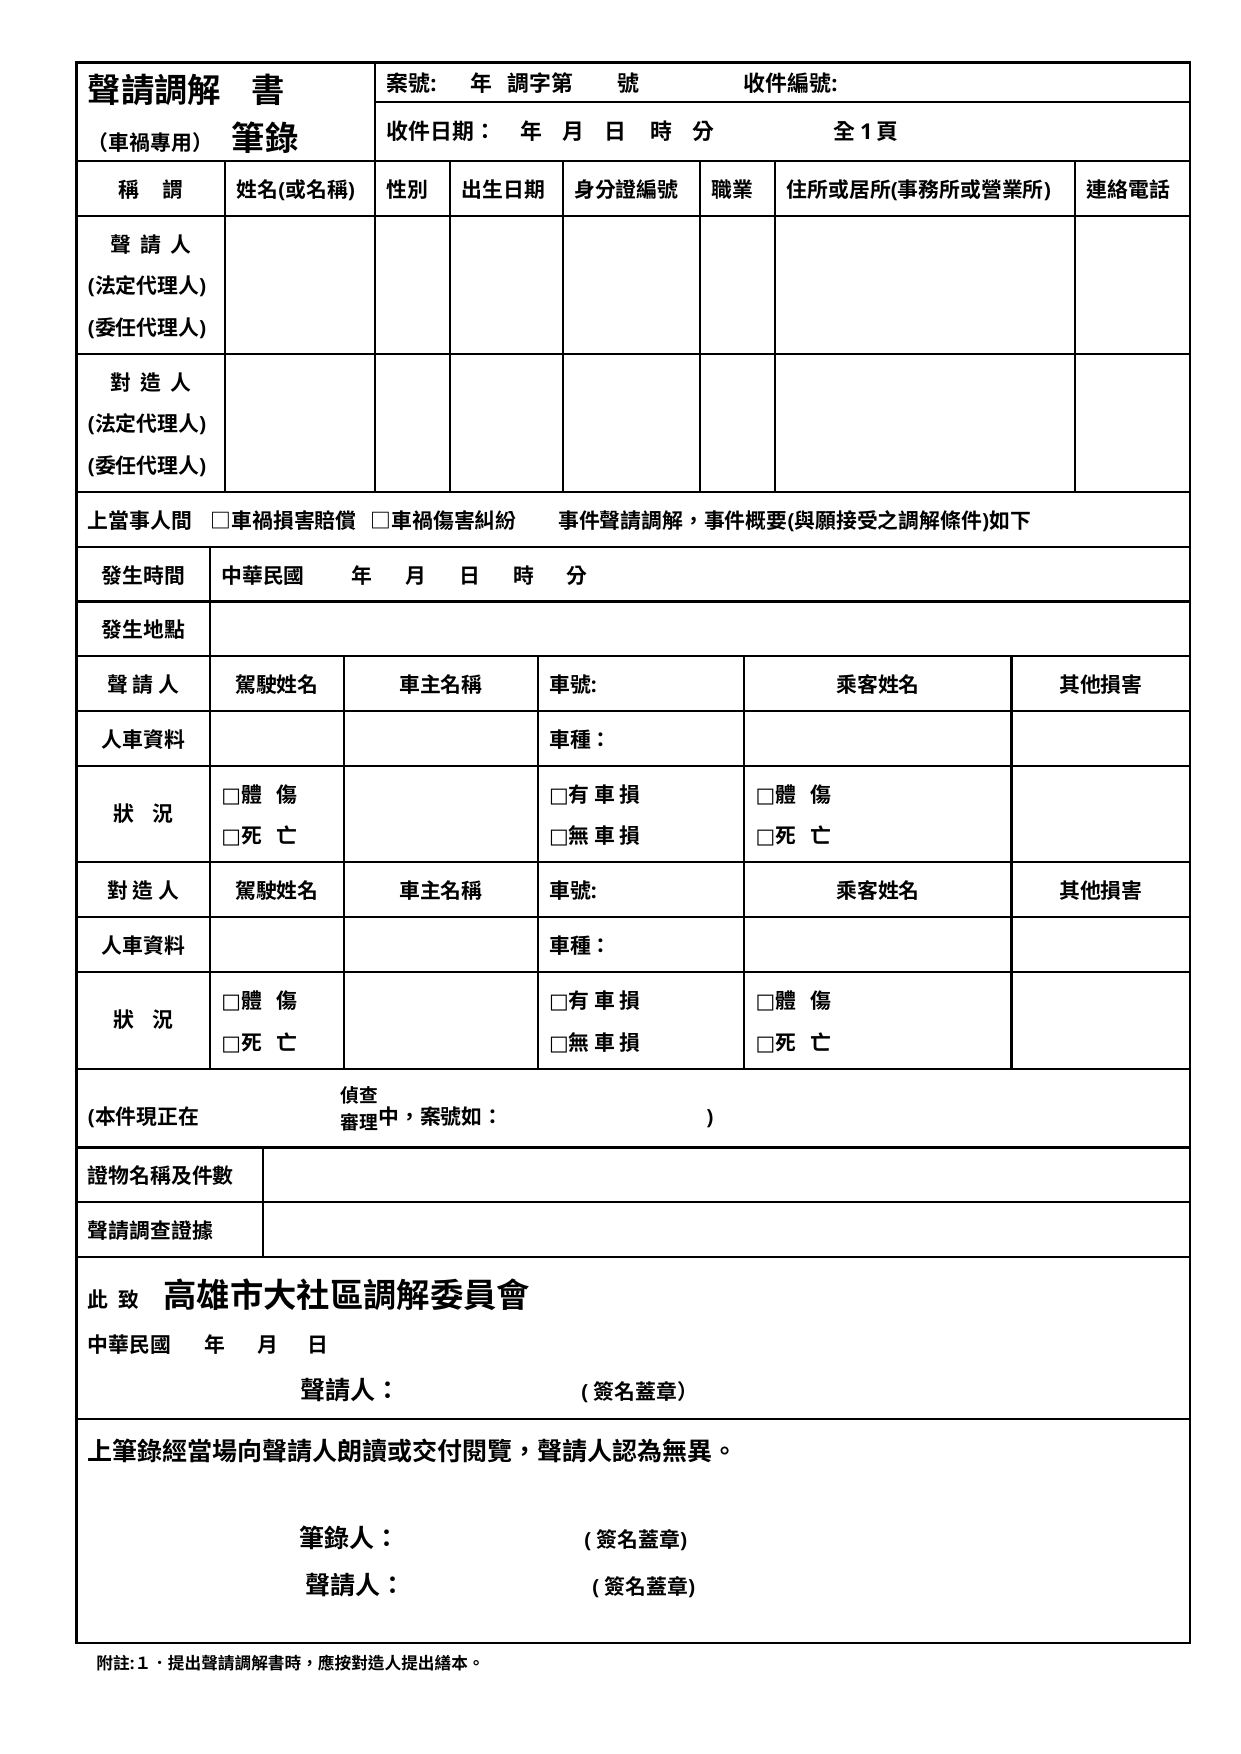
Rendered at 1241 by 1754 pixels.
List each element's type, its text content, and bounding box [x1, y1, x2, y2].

table_cell [345, 767, 537, 861]
table_cell [564, 217, 699, 353]
table_cell □體 傷 □死 亡 [745, 973, 1010, 1067]
table_cell 其他損害 [1013, 657, 1189, 710]
table_cell [745, 712, 1010, 765]
table_cell 聲請調查證據 [78, 1203, 262, 1256]
table_cell [211, 603, 1189, 655]
table_cell 連絡電話 [1076, 162, 1189, 215]
table_cell [1076, 355, 1189, 491]
table_cell [226, 355, 374, 491]
table_cell 身分證編號 [564, 162, 699, 215]
table_cell [1013, 712, 1189, 765]
table_cell □體 傷 □死 亡 [211, 973, 343, 1067]
table_cell [376, 355, 449, 491]
table_cell □有 車 損 □無 車 損 [539, 973, 743, 1067]
table_cell 駕駛姓名 [211, 657, 343, 710]
table_cell [451, 355, 562, 491]
table_cell [211, 712, 343, 765]
table_cell 中華民國 年 月 日 時 分 [211, 548, 1189, 600]
table_cell 性別 [376, 162, 449, 215]
table_cell 車種： [539, 918, 743, 971]
table_cell 聲 請 人 (法定代理人) (委任代理人) [78, 217, 224, 353]
table_cell 乘客姓名 [745, 657, 1010, 710]
table_header 案號: 年 調字第 號 收件編號: [376, 64, 1189, 101]
table_cell [776, 217, 1074, 353]
table_cell 車種： [539, 712, 743, 765]
table_cell [345, 973, 537, 1067]
table_cell 聲 請 人 [78, 657, 209, 710]
table_cell [1013, 767, 1189, 861]
table_cell (本件現正在 偵查審理中，案號如： ) [78, 1070, 1189, 1146]
table_cell [701, 217, 774, 353]
table_cell 住所或居所(事務所或營業所) [776, 162, 1074, 215]
table_cell 車主名稱 [345, 863, 537, 916]
table_cell □體 傷 □死 亡 [745, 767, 1010, 861]
table_cell [345, 918, 537, 971]
text 附註:１．提出聲請調解書時，應按對造人提出繕本。 [96, 1644, 1152, 1681]
table_cell 車號: [539, 863, 743, 916]
table_cell 職業 [701, 162, 774, 215]
table_cell 對 造 人 [78, 863, 209, 916]
table_cell 此 致 高雄市大社區調解委員會 中華民國 年 月 日 聲請人： ( 簽名蓋章） [78, 1258, 1189, 1418]
table_cell [564, 355, 699, 491]
table_cell 狀 況 [78, 767, 209, 861]
table_cell [345, 712, 537, 765]
table_cell [1013, 918, 1189, 971]
table_cell 車號: [539, 657, 743, 710]
table_cell [264, 1203, 1189, 1256]
table_cell 收件日期： 年 月 日 時 分 全1頁 [376, 103, 1189, 160]
table_cell 乘客姓名 [745, 863, 1010, 916]
table_cell [776, 355, 1074, 491]
table_cell □有 車 損 □無 車 損 [539, 767, 743, 861]
table_cell [264, 1149, 1189, 1201]
table_cell 其他損害 [1013, 863, 1189, 916]
table_cell [1013, 973, 1189, 1067]
table_cell 人車資料 [78, 712, 209, 765]
table_cell 車主名稱 [345, 657, 537, 710]
table_cell □體 傷 □死 亡 [211, 767, 343, 861]
table_cell 駕駛姓名 [211, 863, 343, 916]
table_cell 人車資料 [78, 918, 209, 971]
table_cell 發生地點 [78, 603, 209, 655]
table_cell [1076, 217, 1189, 353]
table_cell 發生時間 [78, 548, 209, 600]
table_cell [451, 217, 562, 353]
table_cell 證物名稱及件數 [78, 1149, 262, 1201]
table_cell 對 造 人 (法定代理人) (委任代理人) [78, 355, 224, 491]
table_cell [701, 355, 774, 491]
table_cell [211, 918, 343, 971]
table_cell [376, 217, 449, 353]
table_cell 狀 況 [78, 973, 209, 1067]
table_cell 稱 謂 [78, 162, 224, 215]
table_cell 上當事人間 □車禍損害賠償 □車禍傷害糾紛 事件聲請調解，事件概要(與願接受之調解條件)如下 [78, 493, 1189, 546]
table_header 聲請調解 書 （車禍專用） 筆錄 [78, 64, 374, 160]
table_cell 姓名(或名稱) [226, 162, 374, 215]
table_cell [226, 217, 374, 353]
table_cell 出生日期 [451, 162, 562, 215]
table_cell 上筆錄經當場向聲請人朗讀或交付閱覽，聲請人認為無異。 筆錄人： ( 簽名蓋章) 聲請人： ( 簽名蓋章) [78, 1420, 1189, 1642]
table_cell [745, 918, 1010, 971]
